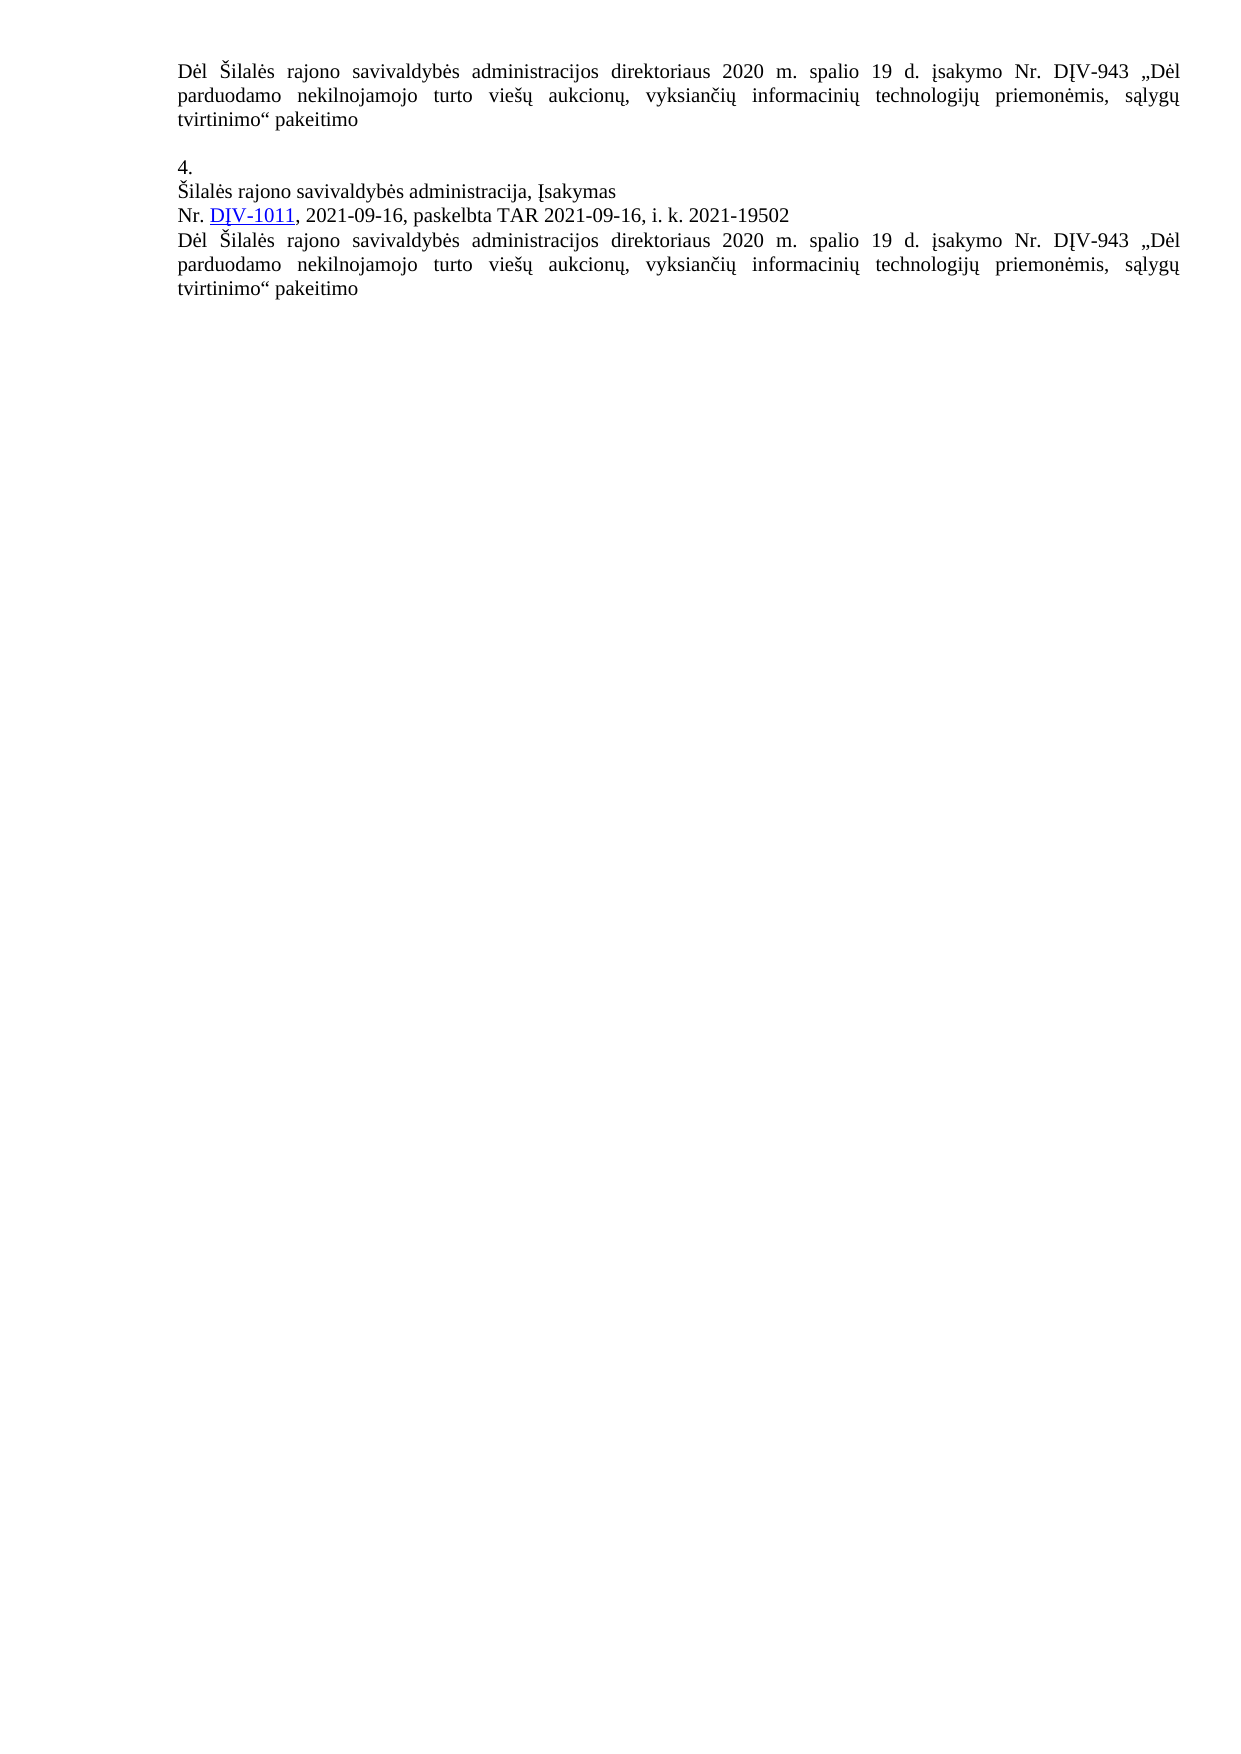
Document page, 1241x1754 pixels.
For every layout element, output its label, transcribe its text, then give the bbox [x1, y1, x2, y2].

text Dėl Šilalės rajono savivaldybės administracijos direktoriaus 2020 m. spalio 19 d. įsakymo Nr. DĮV-943 „Dėl parduodamo nekilnojamojo turto viešų aukcionų, vyksiančių informacinių technologijų priemonėmis, sąlygų tvirtinimo“ pakeitimo [177, 227, 1181, 300]
text Dėl Šilalės rajono savivaldybės administracijos direktoriaus 2020 m. spalio 19 d. įsakymo Nr. DĮV-943 „Dėl parduodamo nekilnojamojo turto viešų aukcionų, vyksiančių informacinių technologijų priemonėmis, sąlygų tvirtinimo“ pakeitimo [177, 59, 1181, 131]
text 4. [177, 155, 1181, 179]
text Šilalės rajono savivaldybės administracija, Įsakymas [177, 179, 1181, 203]
text Nr. DĮV-1011, 2021-09-16, paskelbta TAR 2021-09-16, i. k. 2021-19502 [177, 203, 1181, 227]
